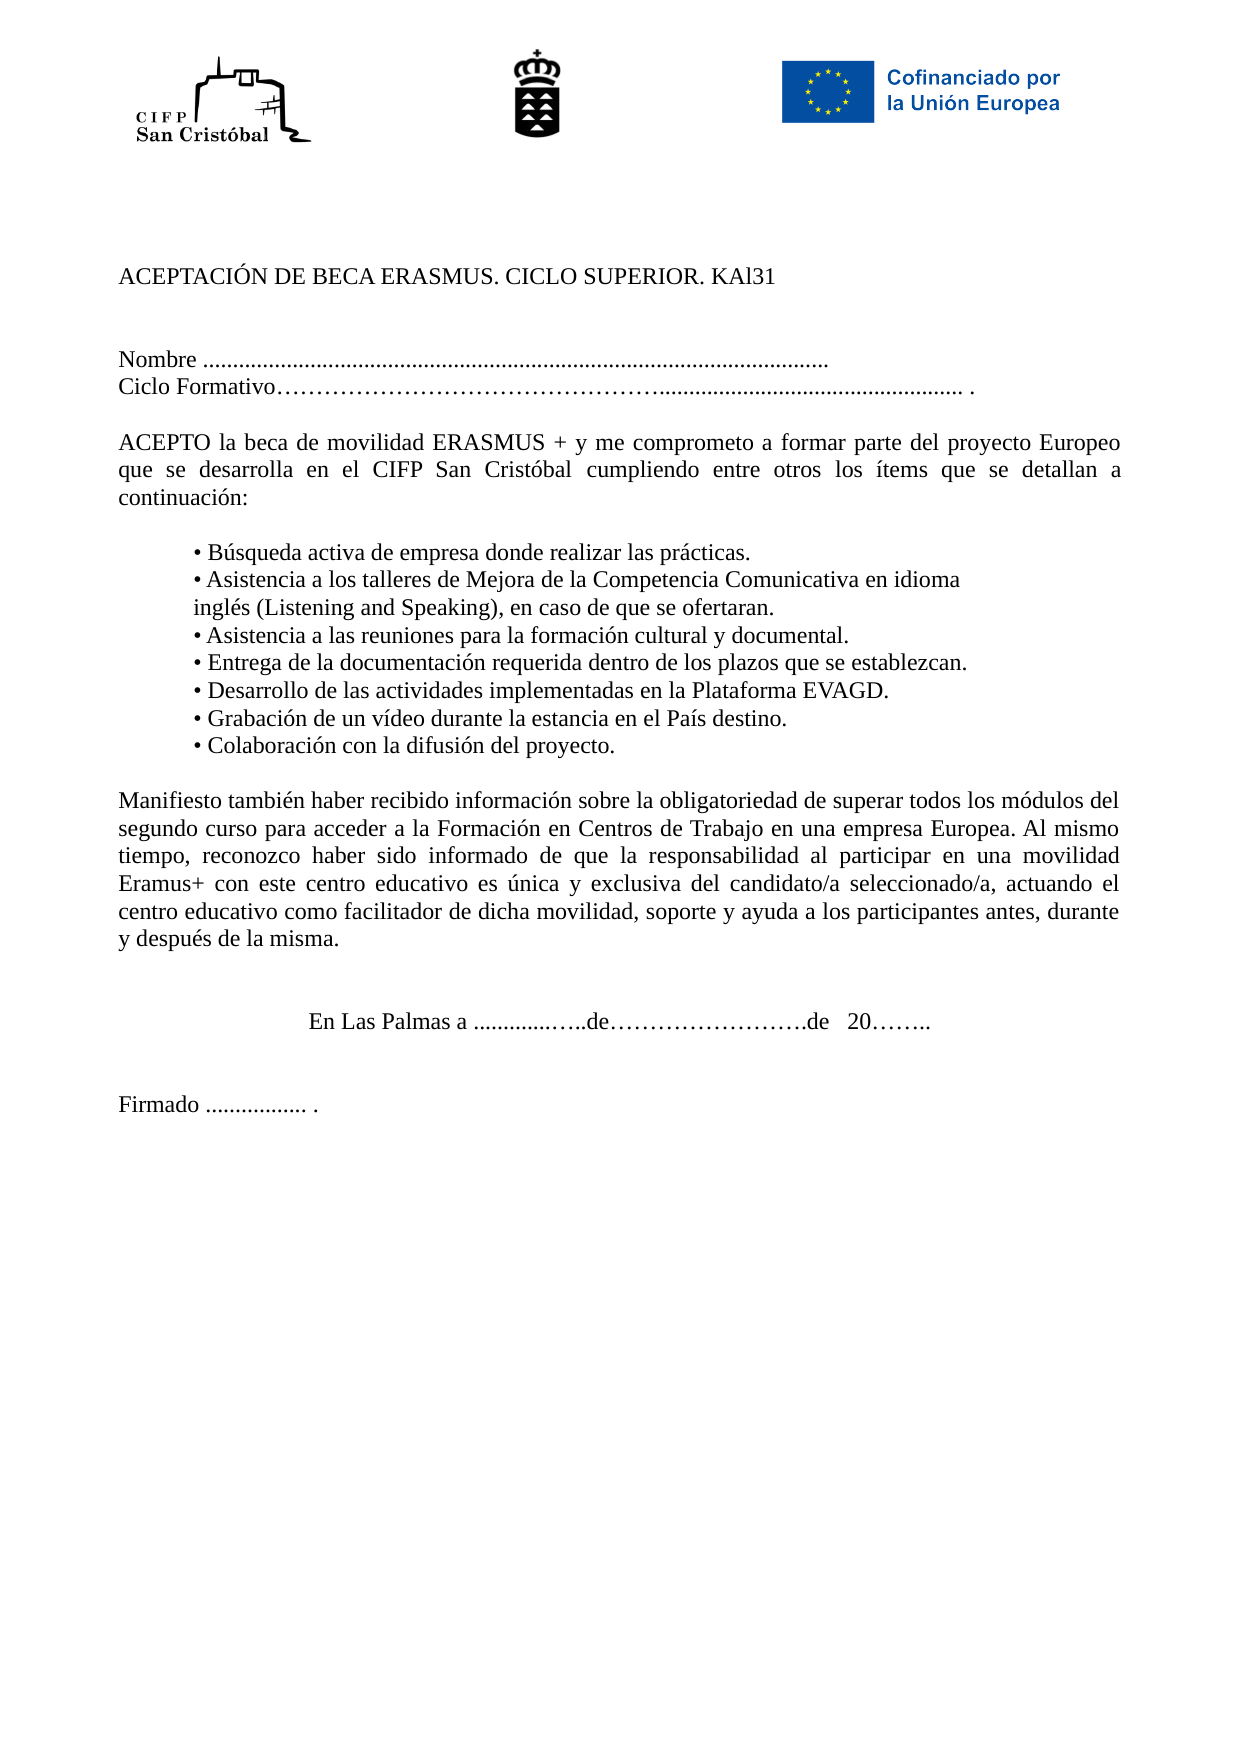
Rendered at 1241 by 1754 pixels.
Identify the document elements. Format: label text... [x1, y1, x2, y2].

text • Grabación de un vídeo durante la estancia en el País destino. [193, 703, 1122, 731]
picture [135, 54, 313, 143]
text Firmado ................. . [118, 1090, 1122, 1118]
text • Colaboración con la difusión del proyecto. [193, 731, 1122, 759]
text inglés (Listening and Speaking), en caso de que se ofertaran. [193, 593, 1122, 621]
text Nombre ......................................................................................................... [118, 345, 1122, 372]
text ACEPTO la beca de movilidad ERASMUS + y me comprometo a formar parte del proyecto Europeo que se desarrolla en el CIFP San Cristóbal cumpliendo entre otros los ítems que se detallan a continuación: [118, 427, 1122, 510]
picture [513, 49, 561, 138]
text • Asistencia a las reuniones para la formación cultural y documental. [193, 621, 1122, 648]
text • Asistencia a los talleres de Mejora de la Competencia Comunicativa en idioma [193, 566, 1122, 593]
text ACEPTACIÓN DE BECA ERASMUS. CICLO SUPERIOR. KAl31 [118, 262, 1122, 289]
text • Búsqueda activa de empresa donde realizar las prácticas. [193, 538, 1122, 566]
text Ciclo Formativo…………………………………………................................................... . [118, 372, 1122, 400]
text Manifiesto también haber recibido información sobre la obligatoriedad de superar todos los módulos del segundo curso para acceder a la Formación en Centros de Trabajo en una empresa Europea. Al mismo tiempo, reconozco haber sido informado de que la responsabilidad al participar en una movilidad Eramus+ con este centro educativo es única y exclusiva del candidato/a seleccionado/a, actuando el centro educativo como facilitador de dicha movilidad, soporte y ayuda a los participantes antes, durante y después de la misma. [118, 786, 1122, 952]
text • Entrega de la documentación requerida dentro de los plazos que se establezcan. [193, 648, 1122, 676]
picture [778, 57, 1109, 127]
text En Las Palmas a .............…..de…………………….de 20…….. [118, 1007, 1122, 1035]
text • Desarrollo de las actividades implementadas en la Plataforma EVAGD. [193, 676, 1122, 703]
